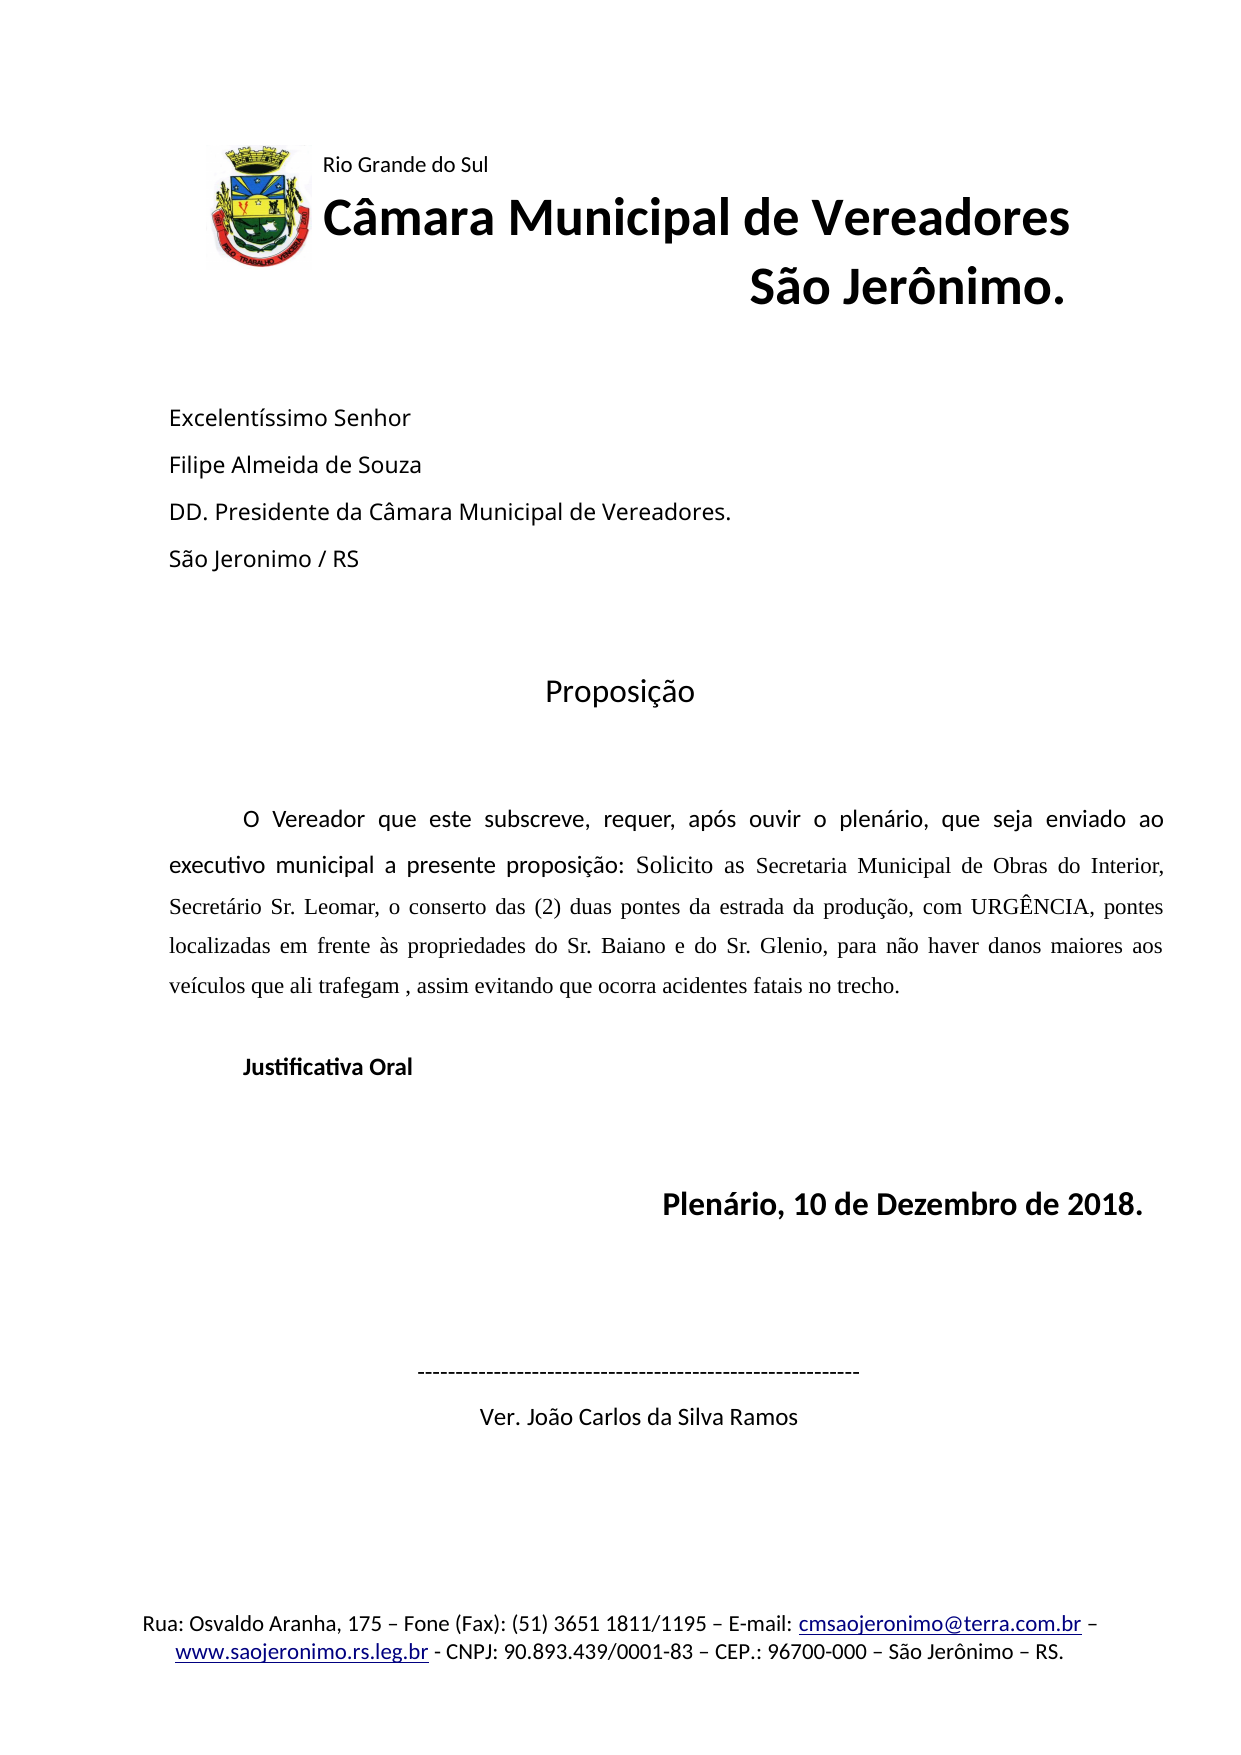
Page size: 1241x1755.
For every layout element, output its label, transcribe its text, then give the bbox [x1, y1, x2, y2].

text Excelentíssimo Senhor [169, 402, 1109, 433]
text Justificativa Oral [169, 1051, 1165, 1081]
text São Jeronimo / RS [169, 542, 1109, 574]
subtitle Proposição [75, 670, 1165, 710]
text Ver. João Carlos da Silva Ramos [169, 1402, 1109, 1432]
text O Vereador que este subscreve, requer, após ouvir o plenário, que seja enviado ao executivo municipal a presente proposição: Solicito as Secretaria Municipal de Obras do Interior, Secretário Sr. Leomar, o conserto das (2) duas pontes da estrada da produção, com URGÊNCIA, pontes localizadas em frente às propriedades do Sr. Baiano e do Sr. Glenio, para não haver danos maiores aos veículos que ali trafegam , assim evitando que ocorra acidentes fatais no trecho. [169, 803, 1165, 998]
text ---------------------------------------------------------- [169, 1356, 1109, 1386]
text DD. Presidente da Câmara Municipal de Vereadores. [169, 496, 1109, 527]
text Filipe Almeida de Souza [169, 449, 1109, 480]
text Plenário, 10 de Dezembro de 2018. [169, 1183, 1144, 1224]
